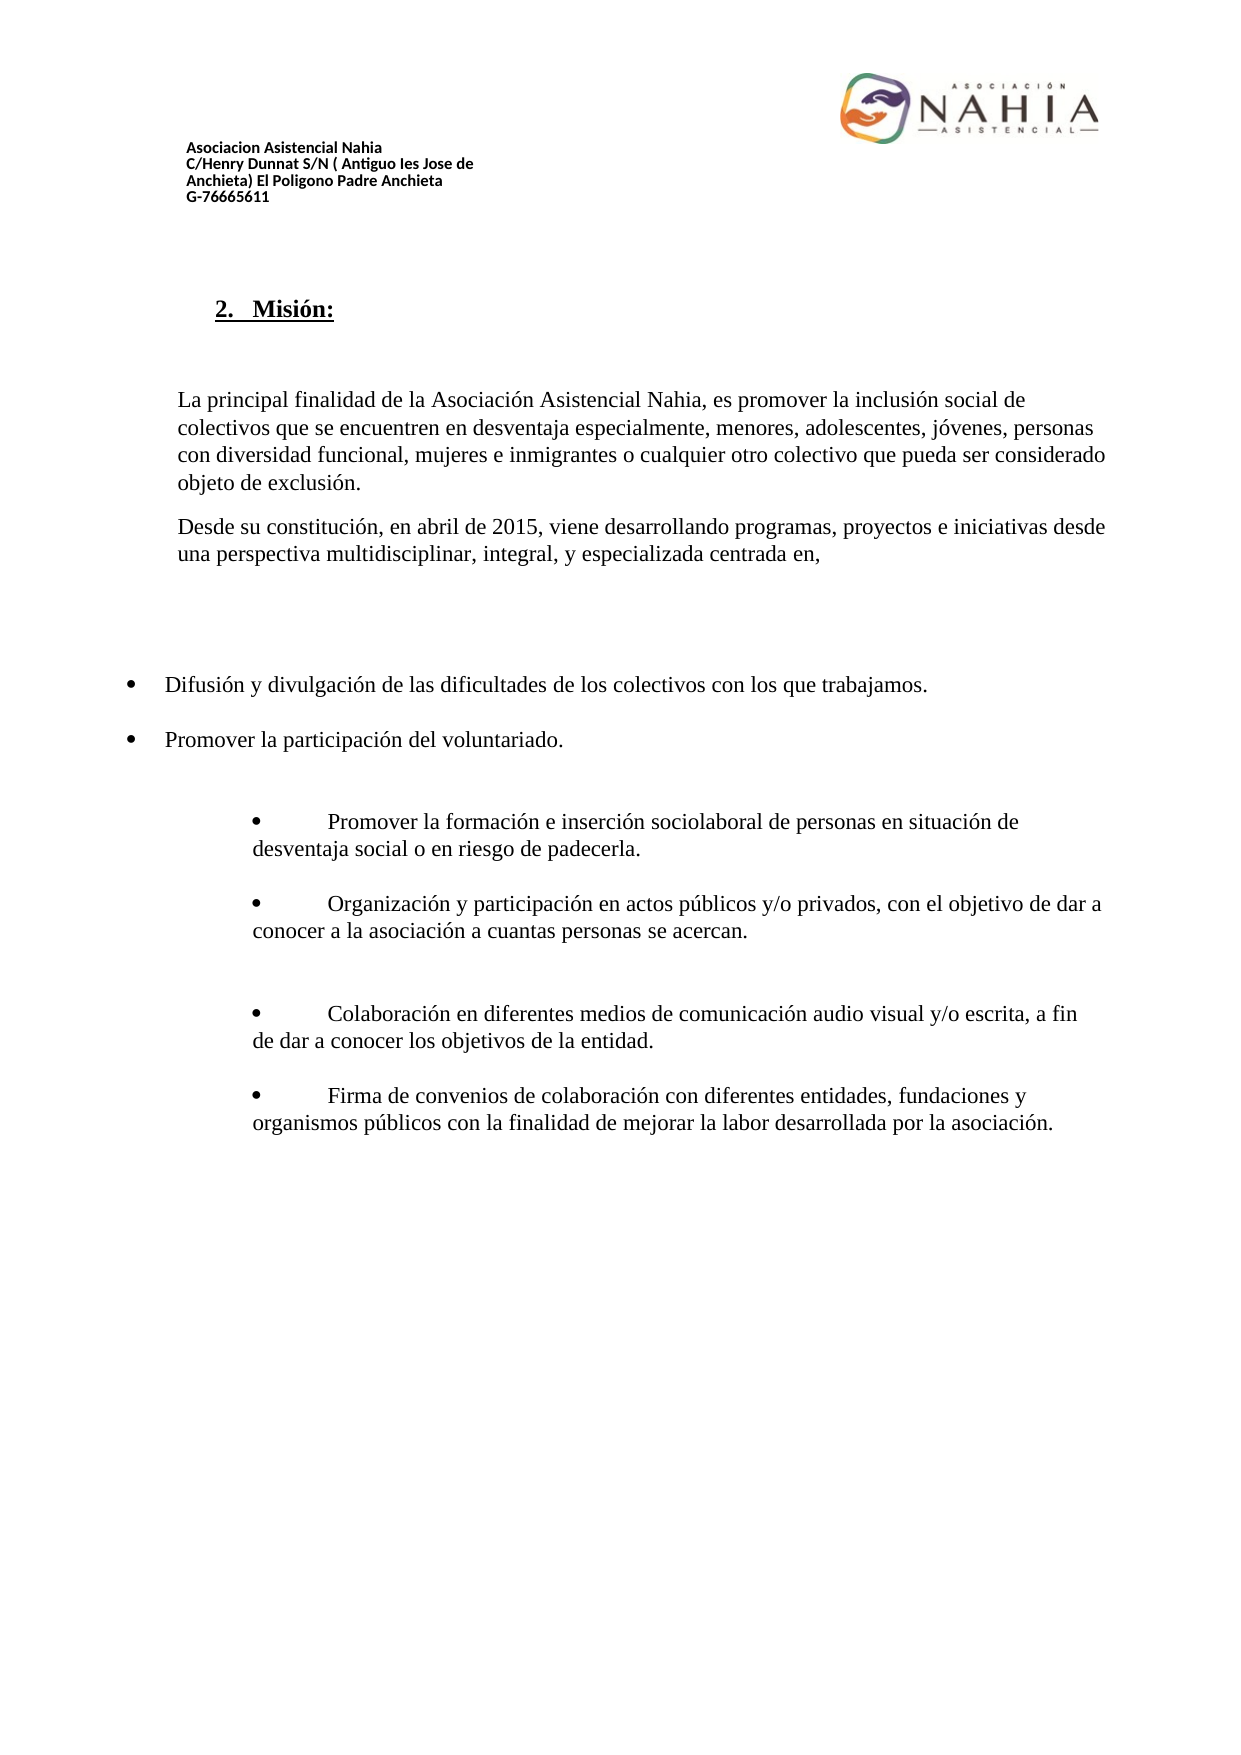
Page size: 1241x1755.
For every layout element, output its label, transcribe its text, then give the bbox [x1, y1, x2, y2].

text La principal finalidad de la Asociación Asistencial Nahia, es promover la inclusión social de colectivos que se encuentren en desventaja especialmente, menores, adolescentes, jóvenes, personas con diversidad funcional, mujeres e inmigrantes o cualquier otro colectivo que pueda ser considerado objeto de exclusión. [177, 387, 1108, 495]
list Firma de convenios de colaboración con diferentes entidades, fundaciones y organismos públicos con la finalidad de mejorar la labor desarrollada por la asociación. [252, 1083, 1062, 1135]
list Organización y participación en actos públicos y/o privados, con el objetivo de dar a conocer a la asociación a cuantas personas se acercan. [252, 891, 1122, 944]
list Colaboración en diferentes medios de comunicación audio visual y/o escrita, a fin de dar a conocer los objetivos de la entidad. [252, 1001, 1082, 1053]
list Difusión y divulgación de las dificultades de los colectivos con los que trabajamos. [127, 672, 1134, 698]
list Promover la formación e inserción sociolaboral de personas en situación de desventaja social o en riesgo de padecerla. [252, 809, 1107, 862]
text Desde su constitución, en abril de 2015, viene desarrollando programas, proyectos e iniciativas desde una perspectiva multidisciplinar, integral, y especializada centrada en, [177, 514, 1108, 567]
picture [840, 73, 1099, 144]
subtitle Misión: [215, 296, 1134, 323]
list Promover la participación del voluntariado. [127, 727, 1134, 753]
